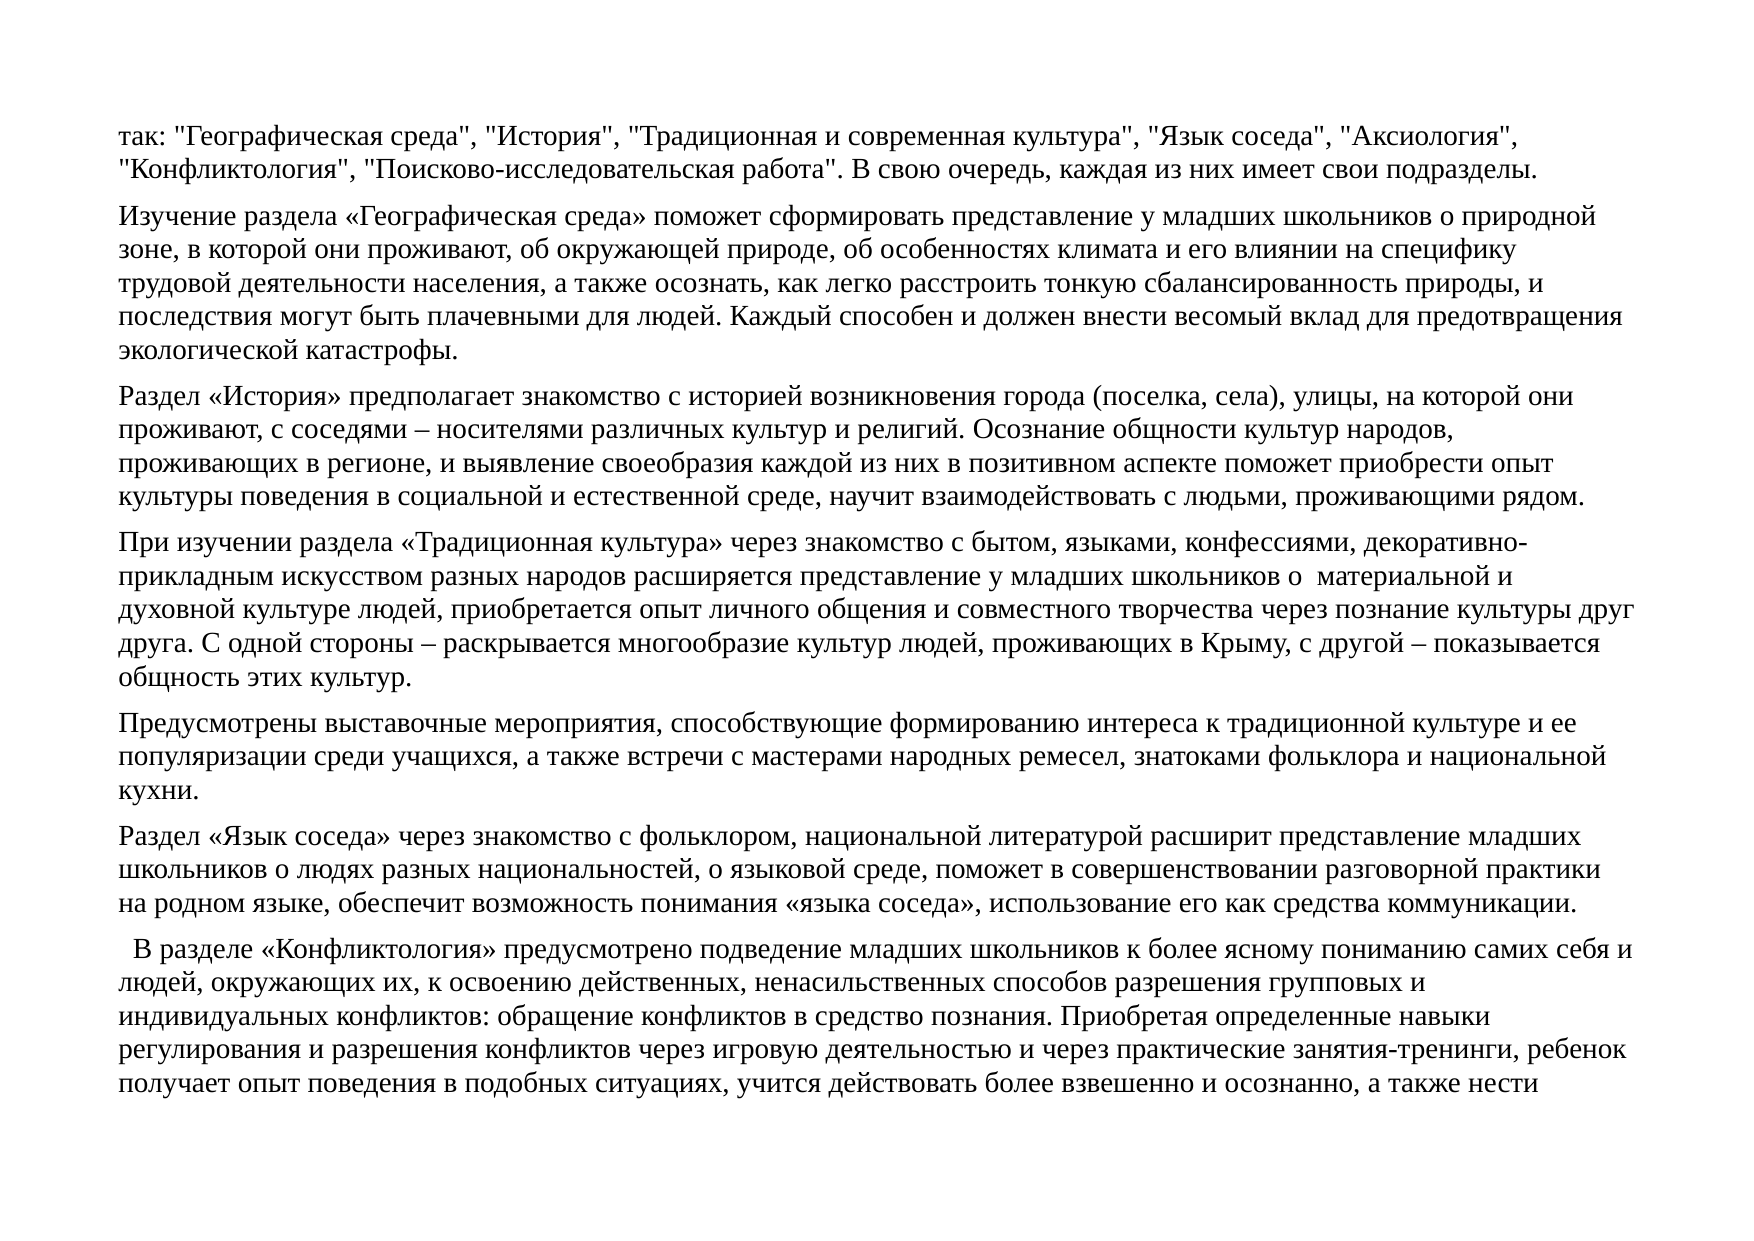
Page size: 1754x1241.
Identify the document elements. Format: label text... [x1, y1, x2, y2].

text Раздел «История» предполагает знакомство с историей возникновения города (поселка, села), улицы, на которой они проживают, с соседями – носителями различных культур и религий. Осознание общности культур народов, проживающих в регионе, и выявление своеобразия каждой из них в позитивном аспекте поможет приобрести опыт культуры поведения в социальной и естественной среде, научит взаимодействовать с людьми, проживающими рядом. [118, 378, 1636, 512]
text Изучение раздела «Географическая среда» поможет сформировать представление у младших школьников о природной зоне, в которой они проживают, об окружающей природе, об особенностях климата и его влиянии на специфику трудовой деятельности населения, а также осознать, как легко расстроить тонкую сбалансированность природы, и последствия могут быть плачевными для людей. Каждый способен и должен внести весомый вклад для предотвращения экологической катастрофы. [118, 198, 1636, 365]
text При изучении раздела «Традиционная культура» через знакомство с бытом, языками, конфессиями, декоративно-прикладным искусством разных народов расширяется представление у младших школьников о материальной и духовной культуре людей, приобретается опыт личного общения и совместного творчества через познание культуры друг друга. С одной стороны – раскрывается многообразие культур людей, проживающих в Крыму, с другой – показывается общность этих культур. [118, 524, 1636, 692]
text так: "Географическая среда", "История", "Традиционная и современная культура", "Язык соседа", "Аксиология", "Конфликтология", "Поисково-исследовательская работа". В свою очередь, каждая из них имеет свои подразделы. [118, 118, 1636, 185]
text В разделе «Конфликтология» предусмотрено подведение младших школьников к более ясному пониманию самих себя и людей, окружающих их, к освоению действенных, ненасильственных способов разрешения групповых и индивидуальных конфликтов: обращение конфликтов в средство познания. Приобретая определенные навыки регулирования и разрешения конфликтов через игровую деятельностью и через практические занятия-тренинги, ребенок получает опыт поведения в подобных ситуациях, учится действовать более взвешенно и осознанно, а также нести [118, 931, 1636, 1099]
text Предусмотрены выставочные мероприятия, способствующие формированию интереса к традиционной культуре и ее популяризации среди учащихся, а также встречи с мастерами народных ремесел, знатоками фольклора и национальной кухни. [118, 705, 1636, 805]
text Раздел «Язык соседа» через знакомство с фольклором, национальной литературой расширит представление младших школьников о людях разных национальностей, о языковой среде, поможет в совершенствовании разговорной практики на родном языке, обеспечит возможность понимания «языка соседа», использование его как средства коммуникации. [118, 818, 1636, 918]
